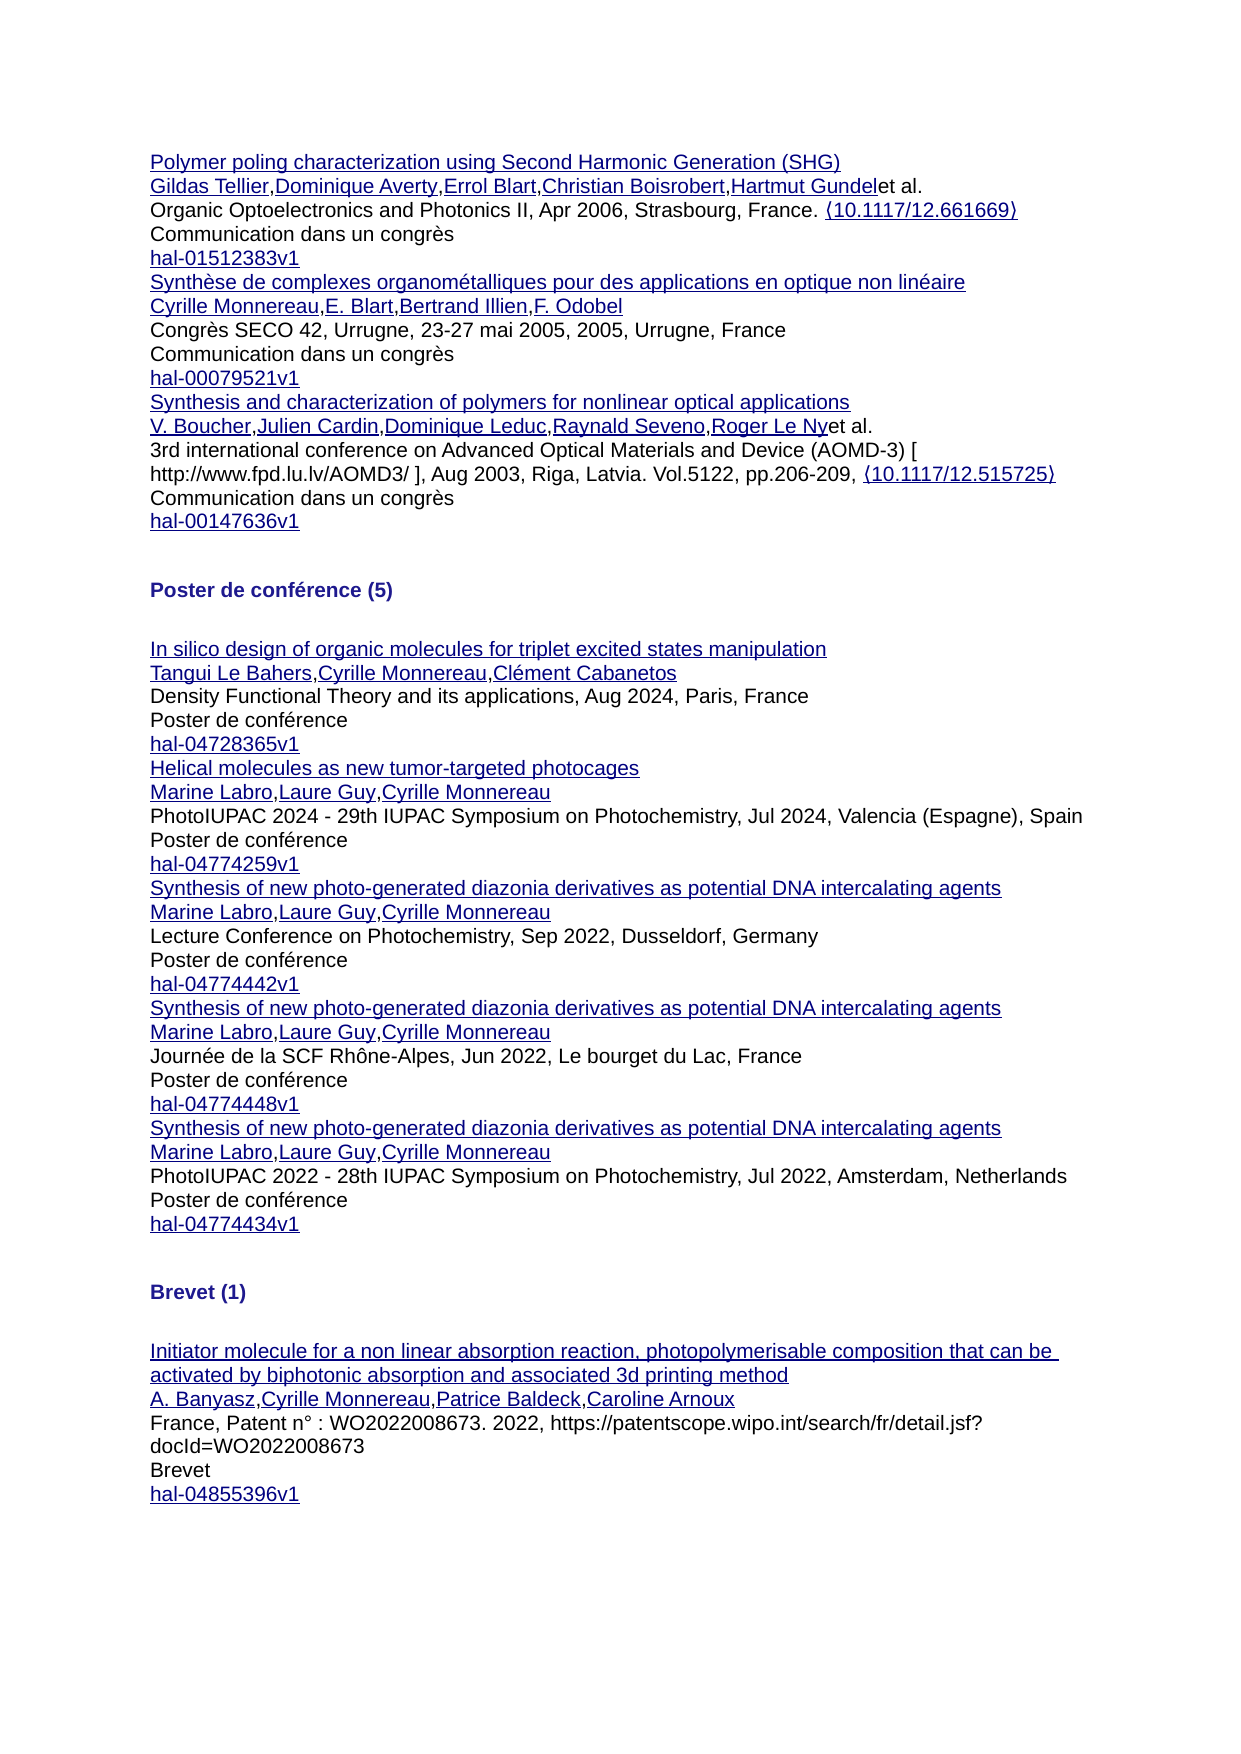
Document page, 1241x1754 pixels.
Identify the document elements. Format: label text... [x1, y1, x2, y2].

table_cell Synthèse de complexes organométalliques pour des applications en optique non linéaire Cyrille Monnereau,E. Blart,Bertrand Illien,F. Odobel Congrès SECO 42, Urrugne, 23-27 mai 2005, 2005, Urrugne, France Communication dans un congrès hal-00079521v1 [150, 270, 1090, 389]
table_cell Synthesis of new photo-generated diazonia derivatives as potential DNA intercalating agents Marine Labro,Laure Guy,Cyrille Monnereau Lecture Conference on Photochemistry, Sep 2022, Dusseldorf, Germany Poster de conférence hal-04774442v1 [150, 876, 1090, 996]
table_cell Helical molecules as new tumor-targeted photocages Marine Labro,Laure Guy,Cyrille Monnereau PhotoIUPAC 2024 - 29th IUPAC Symposium on Photochemistry, Jul 2024, Valencia (Espagne), Spain Poster de conférence hal-04774259v1 [150, 756, 1090, 876]
table_header In silico design of organic molecules for triplet excited states manipulation Tangui Le Bahers,Cyrille Monnereau,Clément Cabanetos Density Functional Theory and its applications, Aug 2024, Paris, France Poster de conférence hal-04728365v1 [150, 636, 1090, 756]
table_cell Polymer poling characterization using Second Harmonic Generation (SHG) Gildas Tellier,Dominique Averty,Errol Blart,Christian Boisrobert,Hartmut Gundelet al. Organic Optoelectronics and Photonics II, Apr 2006, Strasbourg, France. ⟨10.1117/12.661669⟩ Communication dans un congrès hal-01512383v1 [150, 150, 1090, 270]
table_cell Synthesis and characterization of polymers for nonlinear optical applications V. Boucher,Julien Cardin,Dominique Leduc,Raynald Seveno,Roger Le Nyet al. 3rd international conference on Advanced Optical Materials and Device (AOMD-3) [ http://www.fpd.lu.lv/AOMD3/ ], Aug 2003, Riga, Latvia. Vol.5122, pp.206-209, ⟨10.1117/12.515725⟩ Communication dans un congrès hal-00147636v1 [150, 390, 1090, 533]
subtitle Poster de conférence (5) [150, 578, 1090, 602]
table_header Initiator molecule for a non linear absorption reaction, photopolymerisable composition that can be activated by biphotonic absorption and associated 3d printing method A. Banyasz,Cyrille Monnereau,Patrice Baldeck,Caroline Arnoux France, Patent n° : WO2022008673. 2022, https://patentscope.wipo.int/search/fr/detail.jsf?docId=WO2022008673 Brevet hal-04855396v1 [150, 1339, 1090, 1506]
subtitle Brevet (1) [150, 1280, 1090, 1304]
table_cell Synthesis of new photo-generated diazonia derivatives as potential DNA intercalating agents Marine Labro,Laure Guy,Cyrille Monnereau Journée de la SCF Rhône-Alpes, Jun 2022, Le bourget du Lac, France Poster de conférence hal-04774448v1 [150, 996, 1090, 1116]
table_cell Synthesis of new photo-generated diazonia derivatives as potential DNA intercalating agents Marine Labro,Laure Guy,Cyrille Monnereau PhotoIUPAC 2022 - 28th IUPAC Symposium on Photochemistry, Jul 2022, Amsterdam, Netherlands Poster de conférence hal-04774434v1 [150, 1116, 1090, 1235]
